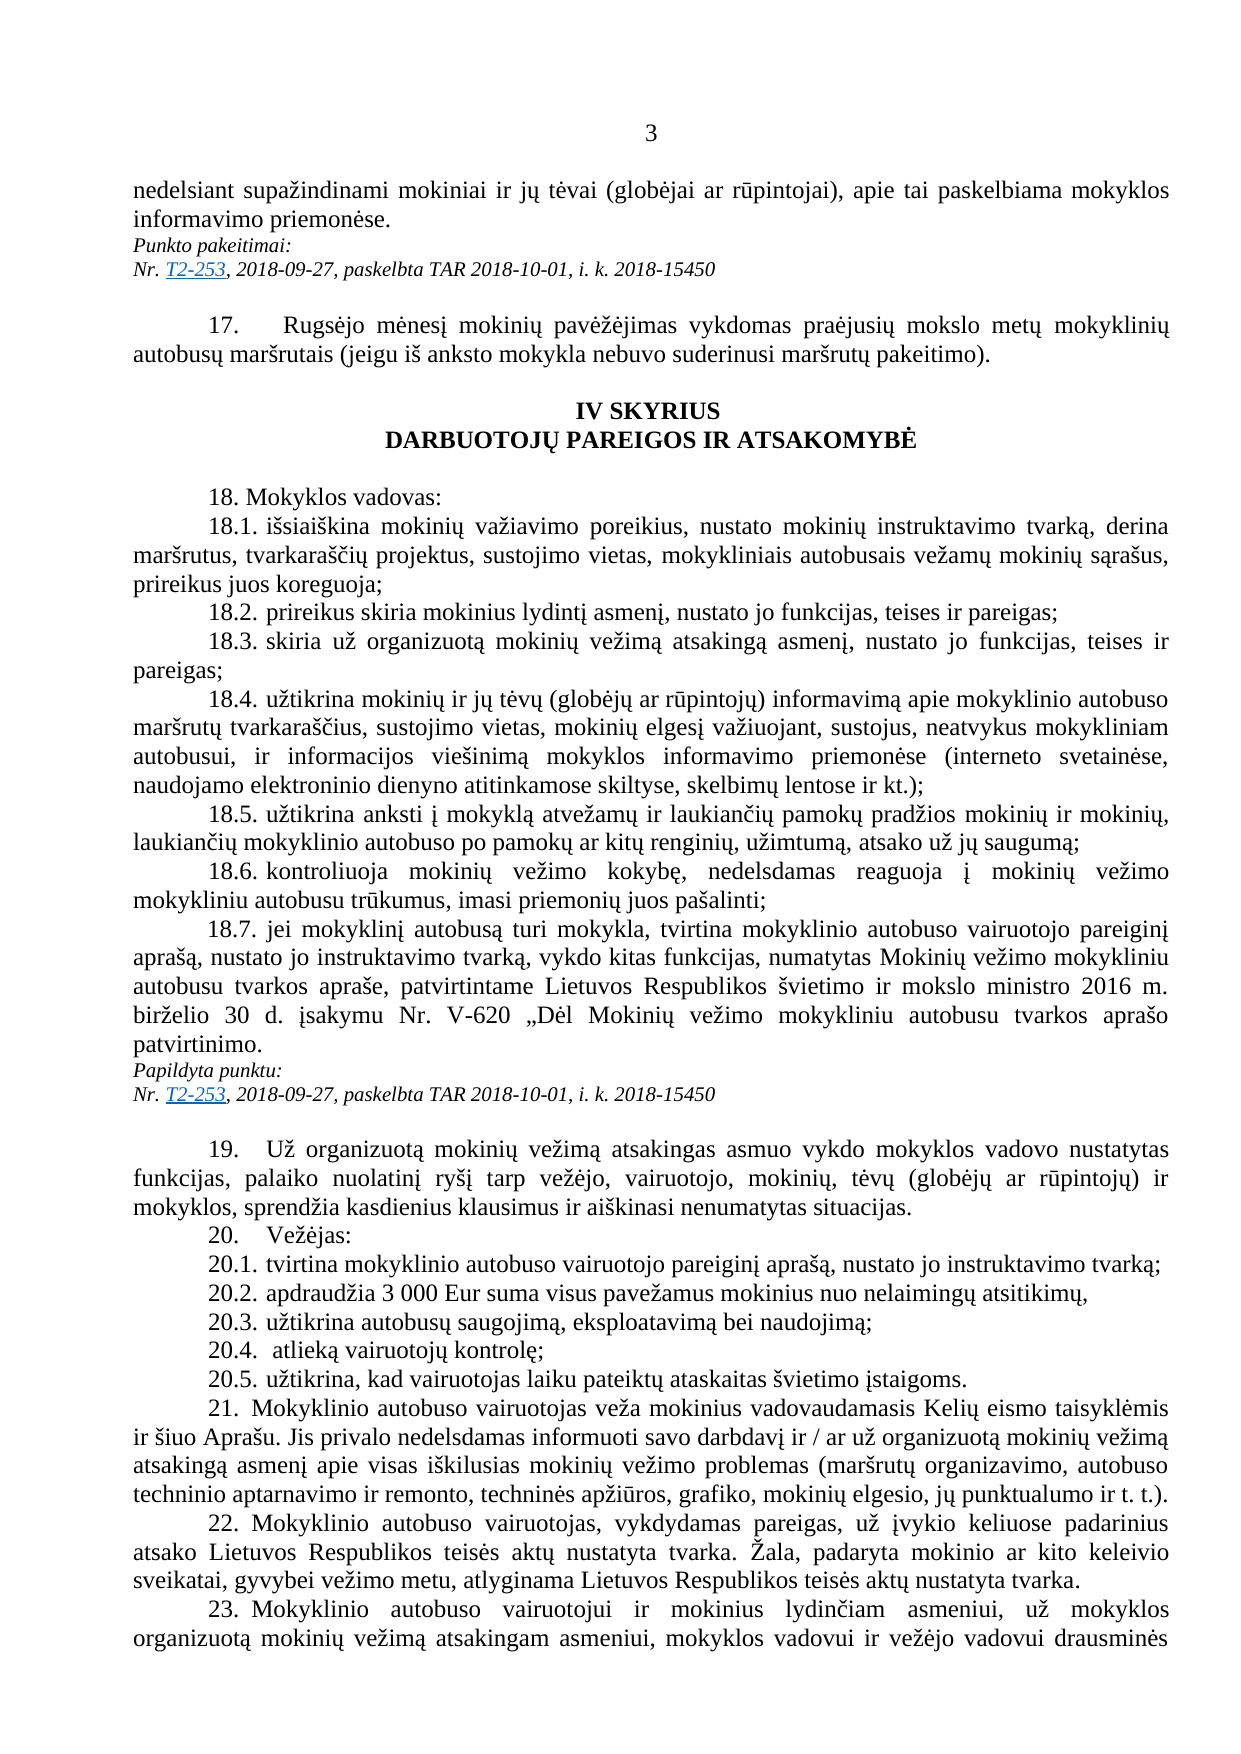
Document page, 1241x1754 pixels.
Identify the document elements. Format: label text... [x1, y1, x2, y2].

text Nr. T2-253, 2018-09-27, paskelbta TAR 2018-10-01, i. k. 2018-15450 [133, 1082, 1169, 1106]
text DARBUOTOJŲ PAREIGOS IR ATSAKOMYBĖ [133, 425, 1169, 454]
text 21. Mokyklinio autobuso vairuotojas veža mokinius vadovaudamasis Kelių eismo taisyklėmis ir šiuo Aprašu. Jis privalo nedelsdamas informuoti savo darbdavį ir / ar už organizuotą mokinių vežimą atsakingą asmenį apie visas iškilusias mokinių vežimo problemas (maršrutų organizavimo, autobuso techninio aptarnavimo ir remonto, techninės apžiūros, grafiko, mokinių elgesio, jų punktualumo ir t. t.). [133, 1393, 1169, 1508]
text 19. Už organizuotą mokinių vežimą atsakingas asmuo vykdo mokyklos vadovo nustatytas funkcijas, palaiko nuolatinį ryšį tarp vežėjo, vairuotojo, mokinių, tėvų (globėjų ar rūpintojų) ir mokyklos, sprendžia kasdienius klausimus ir aiškinasi nenumatytas situacijas. [133, 1134, 1169, 1221]
text 20.1. tvirtina mokyklinio autobuso vairuotojo pareiginį aprašą, nustato jo instruktavimo tvarką; [133, 1249, 1169, 1278]
text 18.1. išsiaiškina mokinių važiavimo poreikius, nustato mokinių instruktavimo tvarką, derina maršrutus, tvarkaraščių projektus, sustojimo vietas, mokykliniais autobusais vežamų mokinių sąrašus, prireikus juos koreguoja; [133, 511, 1169, 597]
text 18.3. skiria už organizuotą mokinių vežimą atsakingą asmenį, nustato jo funkcijas, teises ir pareigas; [133, 626, 1169, 684]
text 20.5. užtikrina, kad vairuotojas laiku pateiktų ataskaitas švietimo įstaigoms. [133, 1364, 1169, 1393]
text 17. Rugsėjo mėnesį mokinių pavėžėjimas vykdomas praėjusių mokslo metų mokyklinių autobusų maršrutais (jeigu iš anksto mokykla nebuvo suderinusi maršrutų pakeitimo). [133, 310, 1169, 367]
text 20. Vežėjas: [133, 1221, 1169, 1249]
text 23. Mokyklinio autobuso vairuotojui ir mokinius lydinčiam asmeniui, už mokyklos organizuotą mokinių vežimą atsakingam asmeniui, mokyklos vadovui ir vežėjo vadovui drausminės [133, 1594, 1169, 1652]
text Punkto pakeitimai: [133, 233, 1169, 257]
text 20.3. užtikrina autobusų saugojimą, eksploatavimą bei naudojimą; [133, 1307, 1169, 1336]
text IV SKYRIUS [133, 396, 1169, 425]
text 18.5. užtikrina anksti į mokyklą atvežamų ir laukiančių pamokų pradžios mokinių ir mokinių, laukiančių mokyklinio autobuso po pamokų ar kitų renginių, užimtumą, atsako už jų saugumą; [133, 799, 1169, 856]
text 20.2. apdraudžia 3 000 Eur suma visus pavežamus mokinius nuo nelaimingų atsitikimų, [133, 1278, 1169, 1307]
text Papildyta punktu: [133, 1057, 1169, 1082]
text 22. Mokyklinio autobuso vairuotojas, vykdydamas pareigas, už įvykio keliuose padarinius atsako Lietuvos Respublikos teisės aktų nustatyta tvarka. Žala, padaryta mokinio ar kito keleivio sveikatai, gyvybei vežimo metu, atlyginama Lietuvos Respublikos teisės aktų nustatyta tvarka. [133, 1508, 1169, 1594]
text nedelsiant supažindinami mokiniai ir jų tėvai (globėjai ar rūpintojai), apie tai paskelbiama mokyklos informavimo priemonėse. [133, 176, 1169, 233]
text 18.4. užtikrina mokinių ir jų tėvų (globėjų ar rūpintojų) informavimą apie mokyklinio autobuso maršrutų tvarkaraščius, sustojimo vietas, mokinių elgesį važiuojant, sustojus, neatvykus mokykliniam autobusui, ir informacijos viešinimą mokyklos informavimo priemonėse (interneto svetainėse, naudojamo elektroninio dienyno atitinkamose skiltyse, skelbimų lentose ir kt.); [133, 684, 1169, 799]
text Nr. T2-253, 2018-09-27, paskelbta TAR 2018-10-01, i. k. 2018-15450 [133, 257, 1169, 281]
text 18.2. prireikus skiria mokinius lydintį asmenį, nustato jo funkcijas, teises ir pareigas; [133, 597, 1169, 626]
text 18.7. jei mokyklinį autobusą turi mokykla, tvirtina mokyklinio autobuso vairuotojo pareiginį aprašą, nustato jo instruktavimo tvarką, vykdo kitas funkcijas, numatytas Mokinių vežimo mokykliniu autobusu tvarkos apraše, patvirtintame Lietuvos Respublikos švietimo ir mokslo ministro 2016 m. birželio 30 d. įsakymu Nr. V-620 „Dėl Mokinių vežimo mokykliniu autobusu tvarkos aprašo patvirtinimo. [133, 914, 1169, 1057]
text 18. Mokyklos vadovas: [208, 482, 1169, 511]
text 18.6. kontroliuoja mokinių vežimo kokybę, nedelsdamas reaguoja į mokinių vežimo mokykliniu autobusu trūkumus, imasi priemonių juos pašalinti; [133, 856, 1169, 914]
text 20.4. atlieką vairuotojų kontrolę; [133, 1336, 1169, 1364]
